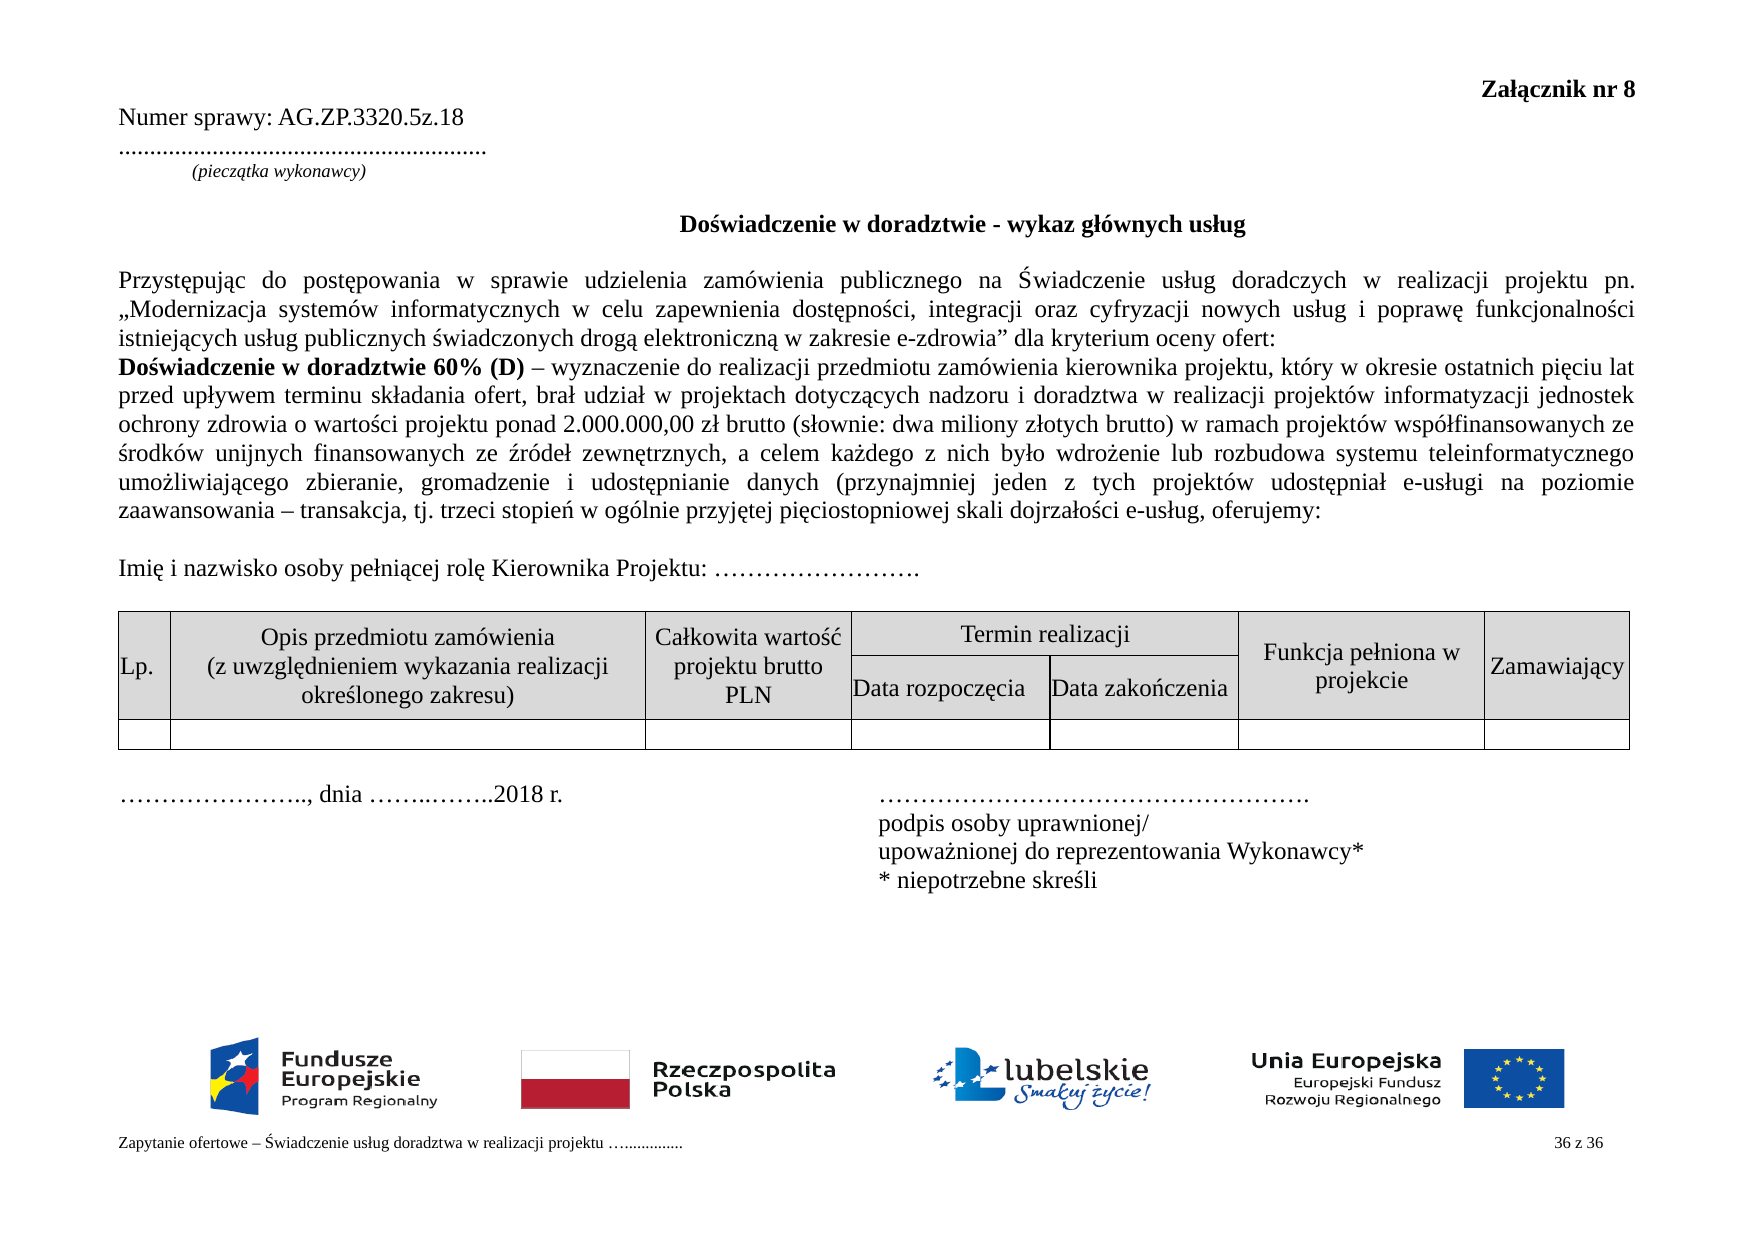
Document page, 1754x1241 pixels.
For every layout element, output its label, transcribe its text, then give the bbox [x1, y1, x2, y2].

table_cell [1239, 720, 1484, 749]
table_cell [171, 720, 645, 749]
table_header ………………….., dnia ……..……..2018 r. [118, 779, 877, 894]
text Przystępując do postępowania w sprawie udzielenia zamówienia publicznego na Świadczenie usług doradczych w realizacji projektu pn. „Modernizacja systemów informatycznych w celu zapewnienia dostępności, integracji oraz cyfryzacji nowych usług i poprawę funkcjonalności istniejących usług publicznych świadczonych drogą elektroniczną w zakresie e-zdrowia” dla kryterium oceny ofert: [118, 266, 1636, 352]
table_cell [1485, 720, 1629, 749]
table_cell Data rozpoczęcia [852, 656, 1049, 719]
table_cell [1051, 720, 1238, 749]
table_header Całkowita wartość projektu brutto PLN [646, 612, 851, 719]
text Załącznik nr 8 [118, 74, 1636, 102]
text ........................................................... [118, 131, 1636, 160]
table_cell [852, 720, 1049, 749]
table_header ……………………………………………. podpis osoby uprawnionej/ upoważnionej do reprezentowania Wykonawcy* * niepotrzebne skreśli [877, 779, 1636, 894]
table_header Funkcja pełniona w projekcie [1239, 612, 1484, 719]
table_header Termin realizacji [852, 612, 1238, 655]
text Doświadczenie w doradztwie 60% (D) – wyznaczenie do realizacji przedmiotu zamówienia kierownika projektu, który w okresie ostatnich pięciu lat przed upływem terminu składania ofert, brał udział w projektach dotyczących nadzoru i doradztwa w realizacji projektów informatyzacji jednostek ochrony zdrowia o wartości projektu ponad 2.000.000,00 zł brutto (słownie: dwa miliony złotych brutto) w ramach projektów współfinansowanych ze środków unijnych finansowanych ze źródeł zewnętrznych, a celem każdego z nich było wdrożenie lub rozbudowa systemu teleinformatycznego umożliwiającego zbieranie, gromadzenie i udostępnianie danych (przynajmniej jeden z tych projektów udostępniał e-usługi na poziomie zaawansowania – transakcja, tj. trzeci stopień w ogólnie przyjętej pięciostopniowej skali dojrzałości e-usług, oferujemy: [118, 352, 1636, 524]
table_header Opis przedmiotu zamówienia (z uwzględnieniem wykazania realizacji określonego zakresu) [171, 612, 645, 719]
text Imię i nazwisko osoby pełniącej rolę Kierownika Projektu: ……………………. [118, 553, 1636, 582]
text Doświadczenie w doradztwie - wykaz głównych usług [192, 209, 1578, 238]
table_cell [646, 720, 851, 749]
table_header Zamawiający [1485, 612, 1629, 719]
text (pieczątka wykonawcy) [192, 160, 1578, 182]
text Numer sprawy: AG.ZP.3320.5z.18 [118, 102, 1636, 131]
table_cell [119, 720, 170, 749]
table_header Lp. [119, 612, 170, 719]
table_cell Data zakończenia [1051, 656, 1238, 719]
